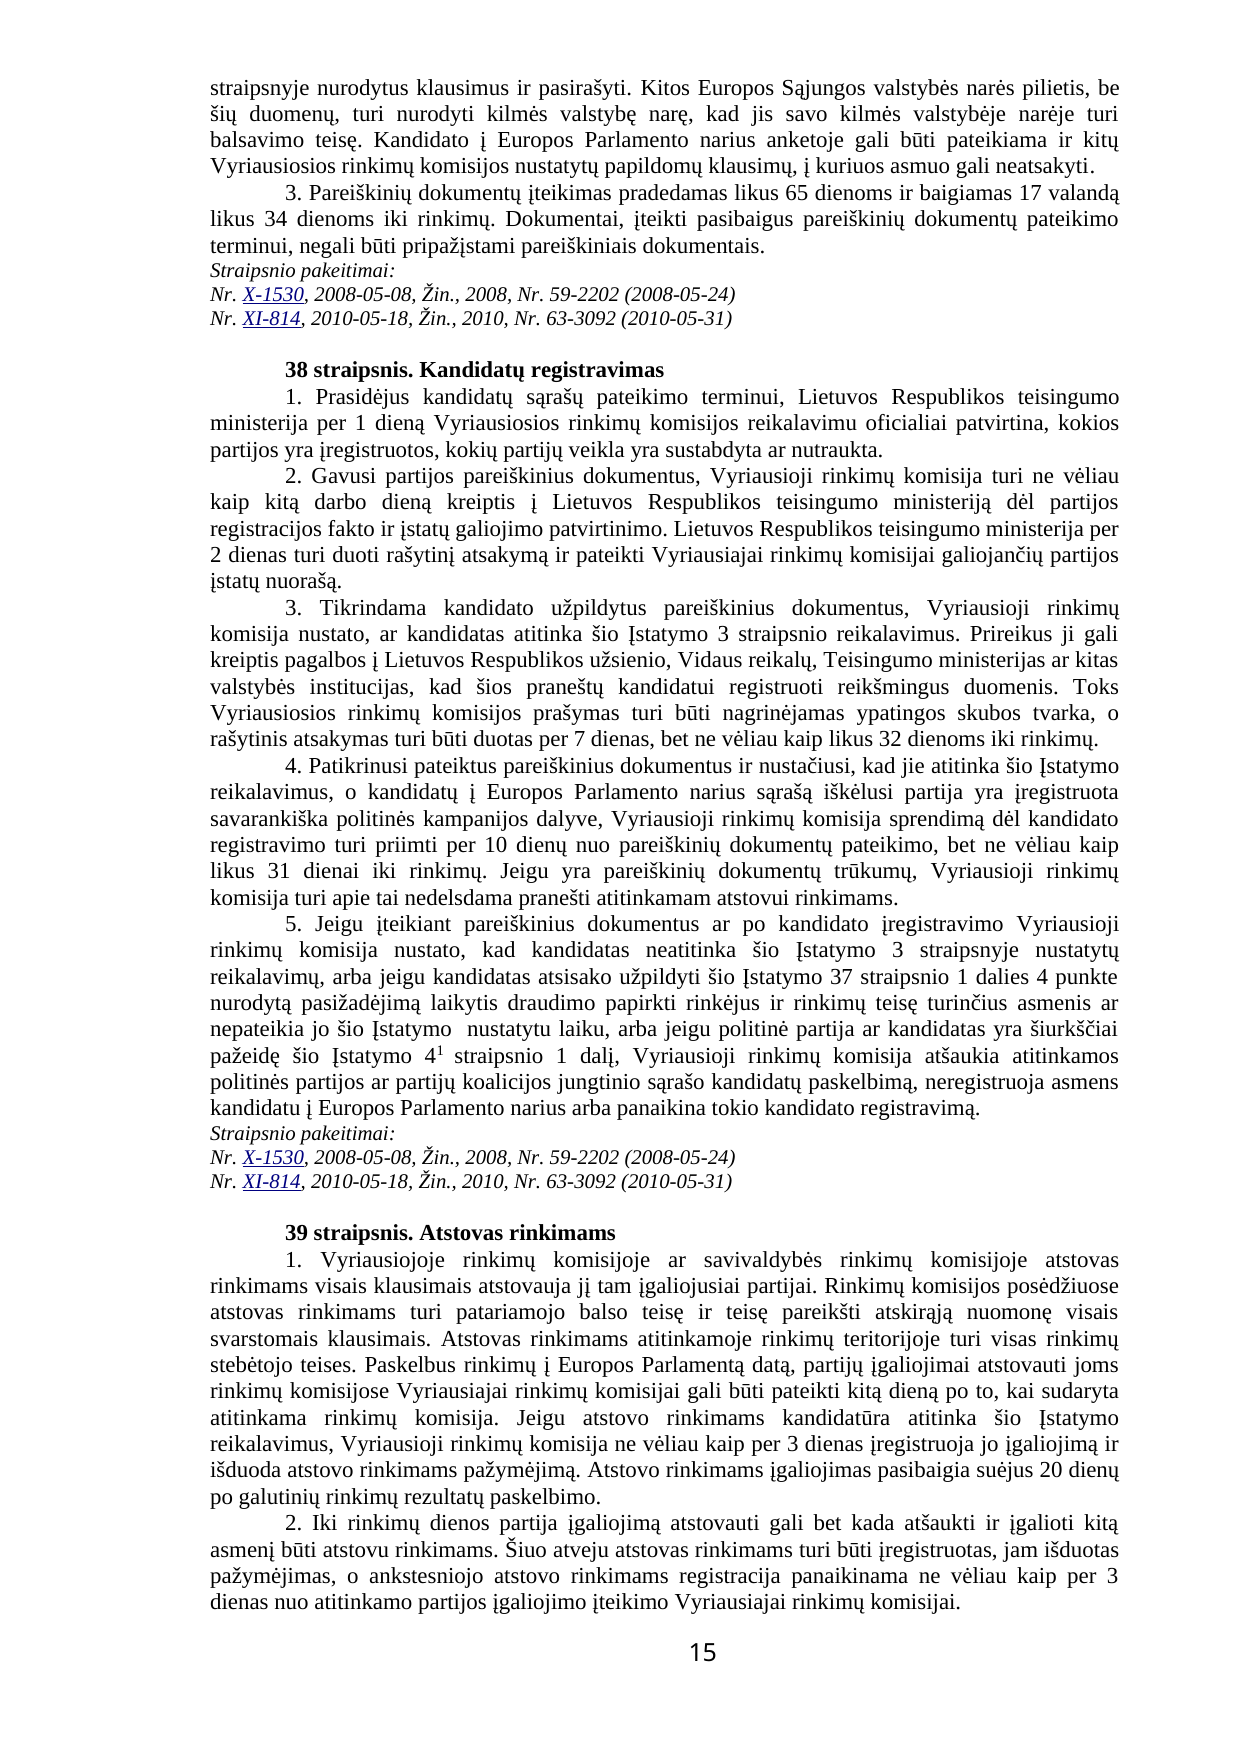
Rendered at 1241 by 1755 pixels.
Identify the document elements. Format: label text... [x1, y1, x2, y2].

text 2. Iki rinkimų dienos partija įgaliojimą atstovauti gali bet kada atšaukti ir įgalioti kitą asmenį būti atstovu rinkimams. Šiuo atveju atstovas rinkimams turi būti įregistruotas, jam išduotas pažymėjimas, o ankstesniojo atstovo rinkimams registracija panaikinama ne vėliau kaip per 3 dienas nuo atitinkamo partijos įgaliojimo įteikimo Vyriausiajai rinkimų komisijai. [210, 1509, 1120, 1615]
text 3. Pareiškinių dokumentų įteikimas pradedamas likus 65 dienoms ir baigiamas 17 valandą likus 34 dienoms iki rinkimų. Dokumentai, įteikti pasibaigus pareiškinių dokumentų pateikimo terminui, negali būti pripažįstami pareiškiniais dokumentais. [210, 179, 1120, 258]
text Nr. XI-814, 2010-05-18, Žin., 2010, Nr. 63-3092 (2010-05-31) [210, 1169, 1120, 1193]
text 2. Gavusi partijos pareiškinius dokumentus, Vyriausioji rinkimų komisija turi ne vėliau kaip kitą darbo dieną kreiptis į Lietuvos Respublikos teisingumo ministeriją dėl partijos registracijos fakto ir įstatų galiojimo patvirtinimo. Lietuvos Respublikos teisingumo ministerija per 2 dienas turi duoti rašytinį atsakymą ir pateikti Vyriausiajai rinkimų komisijai galiojančių partijos įstatų nuorašą. [210, 462, 1120, 594]
text 3. Tikrindama kandidato užpildytus pareiškinius dokumentus, Vyriausioji rinkimų komisija nustato, ar kandidatas atitinka šio Įstatymo 3 straipsnio reikalavimus. Prireikus ji gali kreiptis pagalbos į Lietuvos Respublikos užsienio, Vidaus reikalų, Teisingumo ministerijas ar kitas valstybės institucijas, kad šios praneštų kandidatui registruoti reikšmingus duomenis. Toks Vyriausiosios rinkimų komisijos prašymas turi būti nagrinėjamas ypatingos skubos tvarka, o rašytinis atsakymas turi būti duotas per 7 dienas, bet ne vėliau kaip likus 32 dienoms iki rinkimų. [210, 594, 1120, 752]
text 39 straipsnis. Atstovas rinkimams [210, 1219, 1120, 1246]
text 38 straipsnis. Kandidatų registravimas [210, 357, 1120, 383]
text 1. Vyriausiojoje rinkimų komisijoje ar savivaldybės rinkimų komisijoje atstovas rinkimams visais klausimais atstovauja jį tam įgaliojusiai partijai. Rinkimų komisijos posėdžiuose atstovas rinkimams turi patariamojo balso teisę ir teisę pareikšti atskirąją nuomonę visais svarstomais klausimais. Atstovas rinkimams atitinkamoje rinkimų teritorijoje turi visas rinkimų stebėtojo teises. Paskelbus rinkimų į Europos Parlamentą datą, partijų įgaliojimai atstovauti joms rinkimų komisijose Vyriausiajai rinkimų komisijai gali būti pateikti kitą dieną po to, kai sudaryta atitinkama rinkimų komisija. Jeigu atstovo rinkimams kandidatūra atitinka šio Įstatymo reikalavimus, Vyriausioji rinkimų komisija ne vėliau kaip per 3 dienas įregistruoja jo įgaliojimą ir išduoda atstovo rinkimams pažymėjimą. Atstovo rinkimams įgaliojimas pasibaigia suėjus 20 dienų po galutinių rinkimų rezultatų paskelbimo. [210, 1246, 1120, 1509]
text Nr. X-1530, 2008-05-08, Žin., 2008, Nr. 59-2202 (2008-05-24) [210, 282, 1120, 306]
text 1. Prasidėjus kandidatų sąrašų pateikimo terminui, Lietuvos Respublikos teisingumo ministerija per 1 dieną Vyriausiosios rinkimų komisijos reikalavimu oficialiai patvirtina, kokios partijos yra įregistruotos, kokių partijų veikla yra sustabdyta ar nutraukta. [210, 383, 1120, 462]
text Straipsnio pakeitimai: [210, 258, 1120, 282]
text straipsnyje nurodytus klausimus ir pasirašyti. Kitos Europos Sąjungos valstybės narės pilietis, be šių duomenų, turi nurodyti kilmės valstybę narę, kad jis savo kilmės valstybėje narėje turi balsavimo teisę. Kandidato į Europos Parlamento narius anketoje gali būti pateikiama ir kitų Vyriausiosios rinkimų komisijos nustatytų papildomų klausimų, į kuriuos asmuo gali neatsakyti. [210, 73, 1120, 179]
text Straipsnio pakeitimai: [210, 1121, 1120, 1145]
text 5. Jeigu įteikiant pareiškinius dokumentus ar po kandidato įregistravimo Vyriausioji rinkimų komisija nustato, kad kandidatas neatitinka šio Įstatymo 3 straipsnyje nustatytų reikalavimų, arba jeigu kandidatas atsisako užpildyti šio Įstatymo 37 straipsnio 1 dalies 4 punkte nurodytą pasižadėjimą laikytis draudimo papirkti rinkėjus ir rinkimų teisę turinčius asmenis ar nepateikia jo šio Įstatymo nustatytu laiku, arba jeigu politinė partija ar kandidatas yra šiurkščiai pažeidę šio Įstatymo 41 straipsnio 1 dalį, Vyriausioji rinkimų komisija atšaukia atitinkamos politinės partijos ar partijų koalicijos jungtinio sąrašo kandidatų paskelbimą, neregistruoja asmens kandidatu į Europos Parlamento narius arba panaikina tokio kandidato registravimą. [210, 910, 1120, 1121]
text Nr. XI-814, 2010-05-18, Žin., 2010, Nr. 63-3092 (2010-05-31) [210, 306, 1120, 330]
text Nr. X-1530, 2008-05-08, Žin., 2008, Nr. 59-2202 (2008-05-24) [210, 1145, 1120, 1169]
text 4. Patikrinusi pateiktus pareiškinius dokumentus ir nustačiusi, kad jie atitinka šio Įstatymo reikalavimus, o kandidatų į Europos Parlamento narius sąrašą iškėlusi partija yra įregistruota savarankiška politinės kampanijos dalyve, Vyriausioji rinkimų komisija sprendimą dėl kandidato registravimo turi priimti per 10 dienų nuo pareiškinių dokumentų pateikimo, bet ne vėliau kaip likus 31 dienai iki rinkimų. Jeigu yra pareiškinių dokumentų trūkumų, Vyriausioji rinkimų komisija turi apie tai nedelsdama pranešti atitinkamam atstovui rinkimams. [210, 752, 1120, 910]
